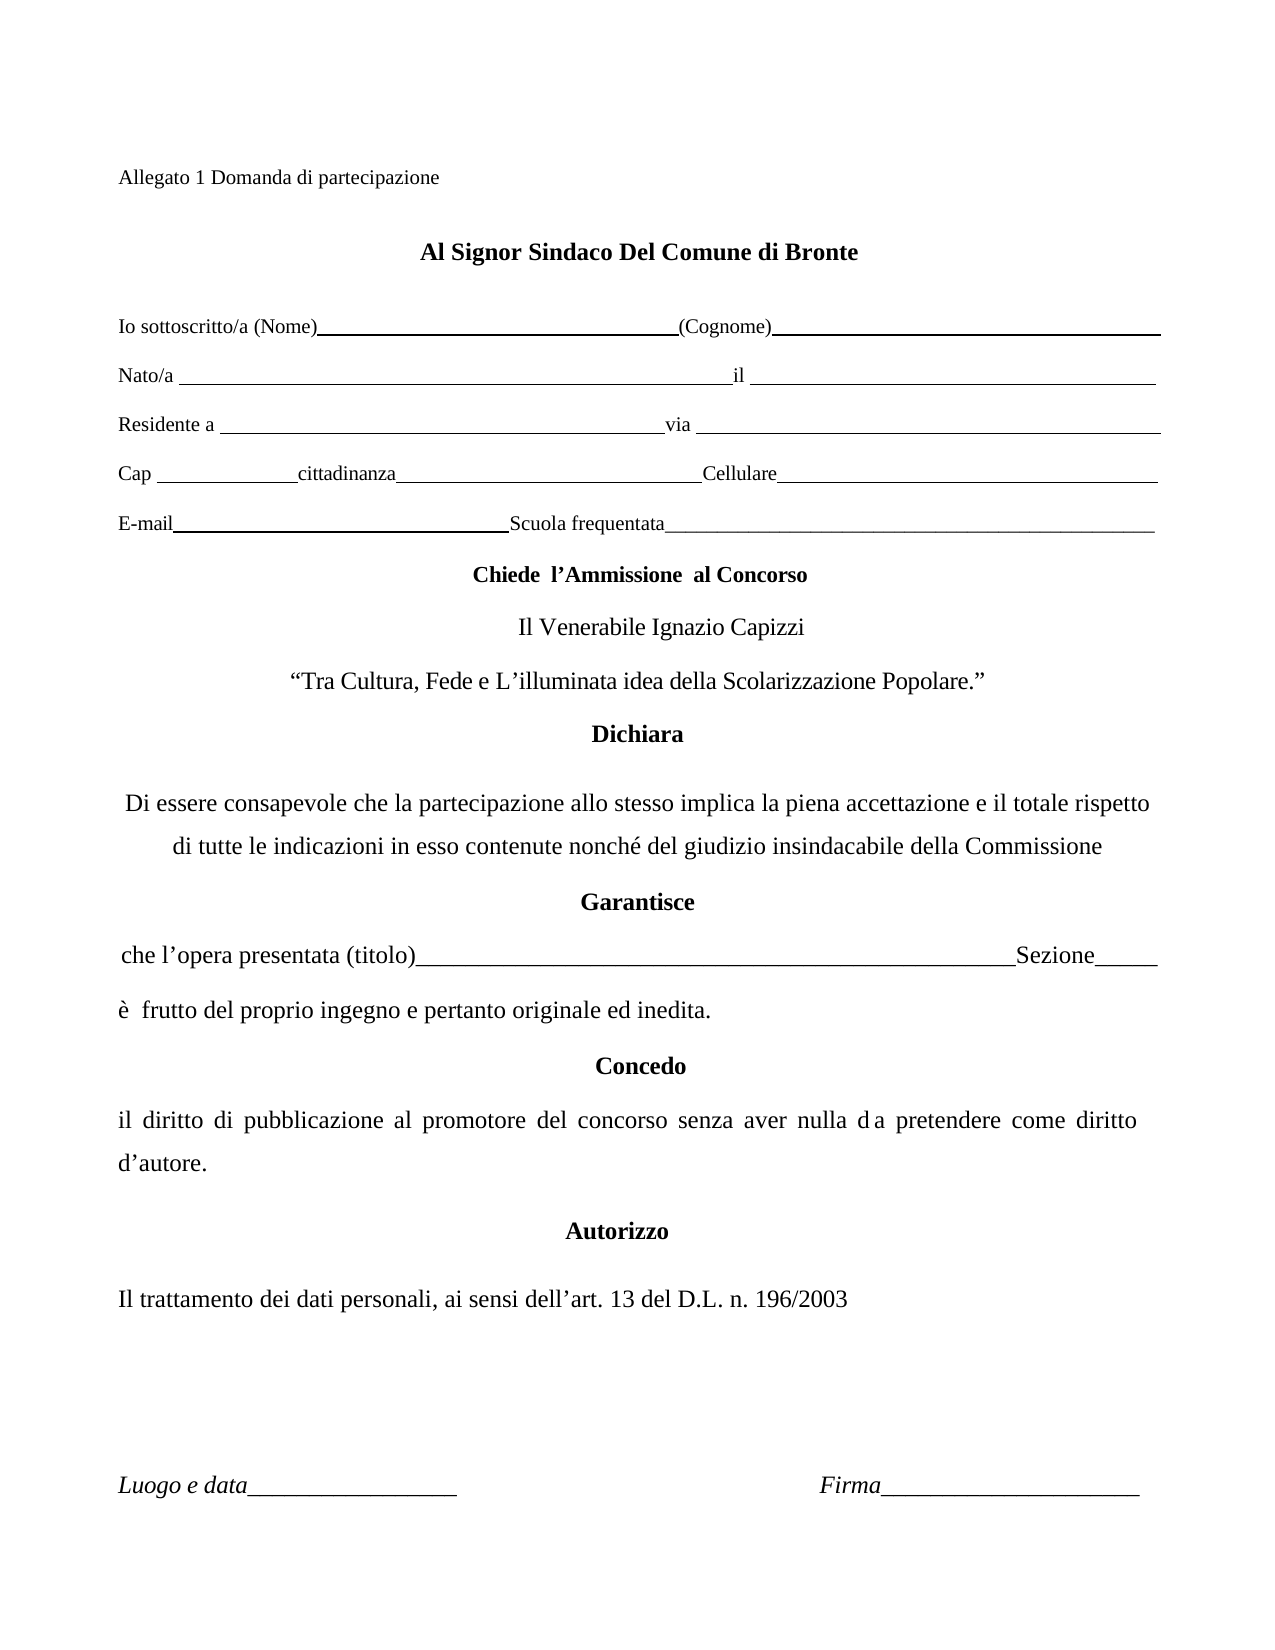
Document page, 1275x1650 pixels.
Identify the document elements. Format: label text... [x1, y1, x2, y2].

subtitle Chiede l’Ammissione al Concorso [158, 561, 1117, 587]
text Autorizzo [118, 1216, 1162, 1245]
text Al Signor Sindaco Del Comune di Bronte [116, 237, 1162, 266]
subtitle Concedo [595, 1051, 1162, 1080]
text Il trattamento dei dati personali, ai sensi dell’art. 13 del D.L. n. 196/2003 [118, 1284, 1162, 1313]
text Dichiara [123, 719, 1152, 748]
text Allegato 1 Domanda di partecipazione [118, 164, 1162, 189]
text Cap cittadinanza Cellulare [118, 461, 1162, 485]
text Di essere consapevole che la partecipazione allo stesso implica la piena accettazione e il totale rispetto di tutte le indicazioni in esso contenute nonché del giudizio insindacabile della Commissione [123, 788, 1152, 859]
text Luogo e data_________________ Firma_____________________ [118, 1470, 1162, 1499]
text è frutto del proprio ingegno e pertanto originale ed inedita. [118, 995, 1159, 1024]
text “Tra Cultura, Fede e L’illuminata idea della Scolarizzazione Popolare.” [123, 666, 1152, 695]
text Io sottoscritto/a (Nome) (Cognome) [116, 314, 1162, 338]
text il diritto di pubblicazione al promotore del concorso senza aver nulla da pretendere come diritto d’autore. [118, 1105, 1162, 1177]
subtitle Garantisce [158, 887, 1117, 916]
text Nato/a il [118, 363, 1162, 387]
text Residente a via [118, 412, 1162, 436]
text che l’opera presentata (titolo)________________________________________________Sezione_____ [116, 941, 1162, 969]
text Il Venerabile Ignazio Capizzi [123, 612, 1152, 641]
text E-mail Scuola frequentata_______________________________________________ [118, 511, 1162, 535]
